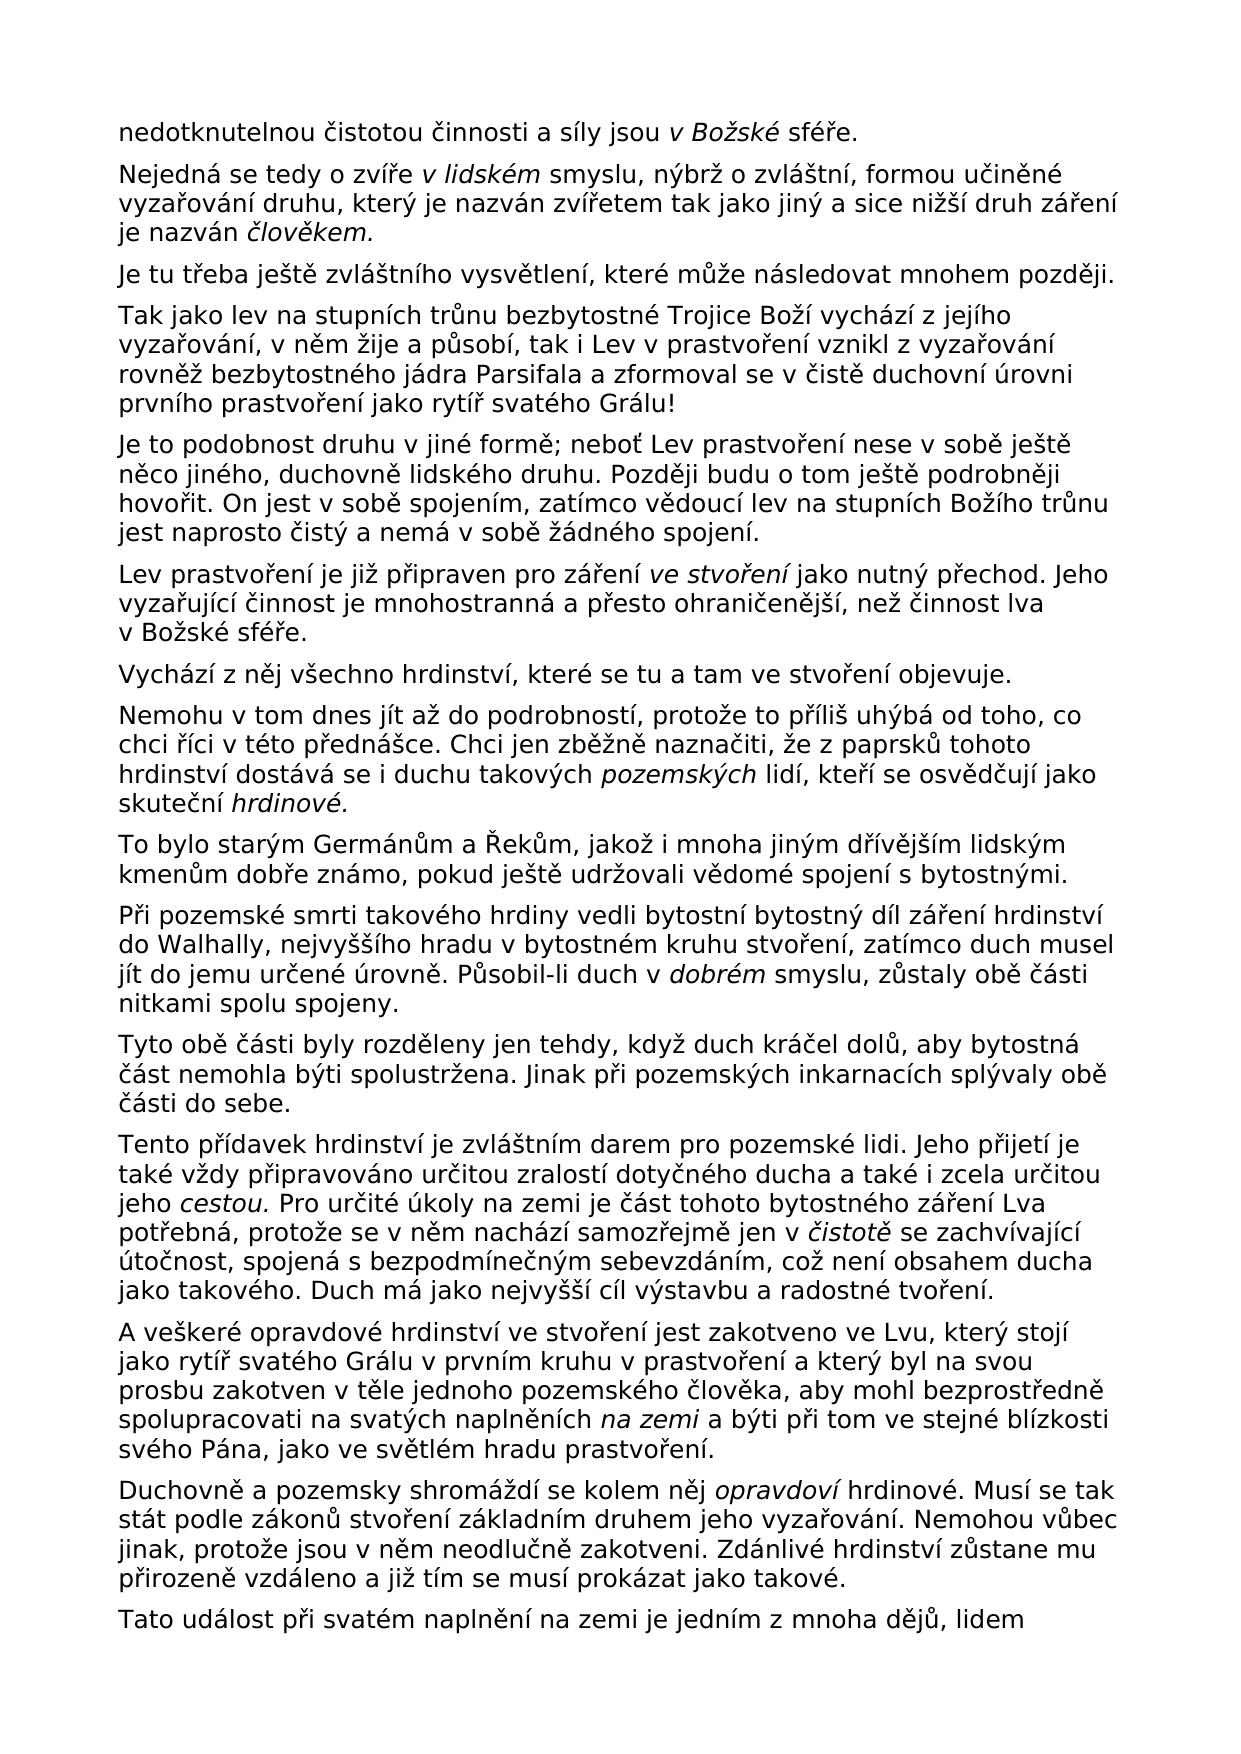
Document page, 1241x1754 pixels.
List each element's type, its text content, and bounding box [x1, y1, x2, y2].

text Vychází z něj všechno hrdinství, které se tu a tam ve stvoření objevuje. [118, 660, 1122, 689]
text Tak jako lev na stupních trůnu bezbytostné Trojice Boží vychází z jejího vyzařování, v něm žije a působí, tak i Lev v prastvoření vznikl z vyzařování rovněž bezbytostného jádra Parsifala a zformoval se v čistě duchovní úrovni prvního prastvoření jako rytíř svatého Grálu! [118, 301, 1122, 418]
text Tento přídavek hrdinství je zvláštním darem pro pozemské lidi. Jeho přijetí je také vždy připravováno určitou zralostí dotyčného ducha a také i zcela určitou jeho cestou. Pro určité úkoly na zemi je část tohoto bytostného záření Lva potřebná, protože se v něm nachází samozřejmě jen v čistotě se zachvívající útočnost, spojená s bezpodmínečným sebevzdáním, což není obsahem ducha jako takového. Duch má jako nejvyšší cíl výstavbu a radostné tvoření. [118, 1131, 1122, 1306]
text Lev prastvoření je již připraven pro záření ve stvoření jako nutný přechod. Jeho vyzařující činnost je mnohostranná a přesto ohraničenější, než činnost lva v Božské sféře. [118, 560, 1122, 647]
text To bylo starým Germánům a Řekům, jakož i mnoha jiným dřívějším lidským kmenům dobře známo, pokud ještě udržovali vědomé spojení s bytostnými. [118, 831, 1122, 889]
text Tyto obě části byly rozděleny jen tehdy, když duch kráčel dolů, aby bytostná část nemohla býti spolustržena. Jinak při pozemských inkarnacích splývaly obě části do sebe. [118, 1031, 1122, 1118]
text Nemohu v tom dnes jít až do podrobností, protože to příliš uhýbá od toho, co chci říci v této přednášce. Chci jen zběžně naznačiti, že z paprsků tohoto hrdinství dostává se i duchu takových pozemských lidí, kteří se osvědčují jako skuteční hrdinové. [118, 701, 1122, 818]
text A veškeré opravdové hrdinství ve stvoření jest zakotveno ve Lvu, který stojí jako rytíř svatého Grálu v prvním kruhu v prastvoření a který byl na svou prosbu zakotven v těle jednoho pozemského člověka, aby mohl bezprostředně spolupracovati na svatých naplněních na zemi a býti při tom ve stejné blízkosti svého Pána, jako ve světlém hradu prastvoření. [118, 1318, 1122, 1464]
text Je tu třeba ještě zvláštního vysvětlení, které může následovat mnohem později. [118, 260, 1122, 289]
text Duchovně a pozemsky shromáždí se kolem něj opravdoví hrdinové. Musí se tak stát podle zákonů stvoření základním druhem jeho vyzařování. Nemohou vůbec jinak, protože jsou v něm neodlučně zakotveni. Zdánlivé hrdinství zůstane mu přirozeně vzdáleno a již tím se musí prokázat jako takové. [118, 1476, 1122, 1593]
text Nejedná se tedy o zvíře v lidském smyslu, nýbrž o zvláštní, formou učiněné vyzařování druhu, který je nazván zvířetem tak jako jiný a sice nižší druh záření je nazván člověkem. [118, 160, 1122, 247]
text Tato událost při svatém naplnění na zemi je jedním z mnoha dějů, lidem [118, 1606, 1122, 1635]
text nedotknutelnou čistotou činnosti a síly jsou v Božské sféře. [118, 118, 1122, 147]
text Při pozemské smrti takového hrdiny vedli bytostní bytostný díl záření hrdinství do Walhally, nejvyššího hradu v bytostném kruhu stvoření, zatímco duch musel jít do jemu určené úrovně. Působil-li duch v dobrém smyslu, zůstaly obě části nitkami spolu spojeny. [118, 901, 1122, 1018]
text Je to podobnost druhu v jiné formě; neboť Lev prastvoření nese v sobě ještě něco jiného, duchovně lidského druhu. Později budu o tom ještě podrobněji hovořit. On jest v sobě spojením, zatímco vědoucí lev na stupních Božího trůnu jest naprosto čistý a nemá v sobě žádného spojení. [118, 431, 1122, 547]
